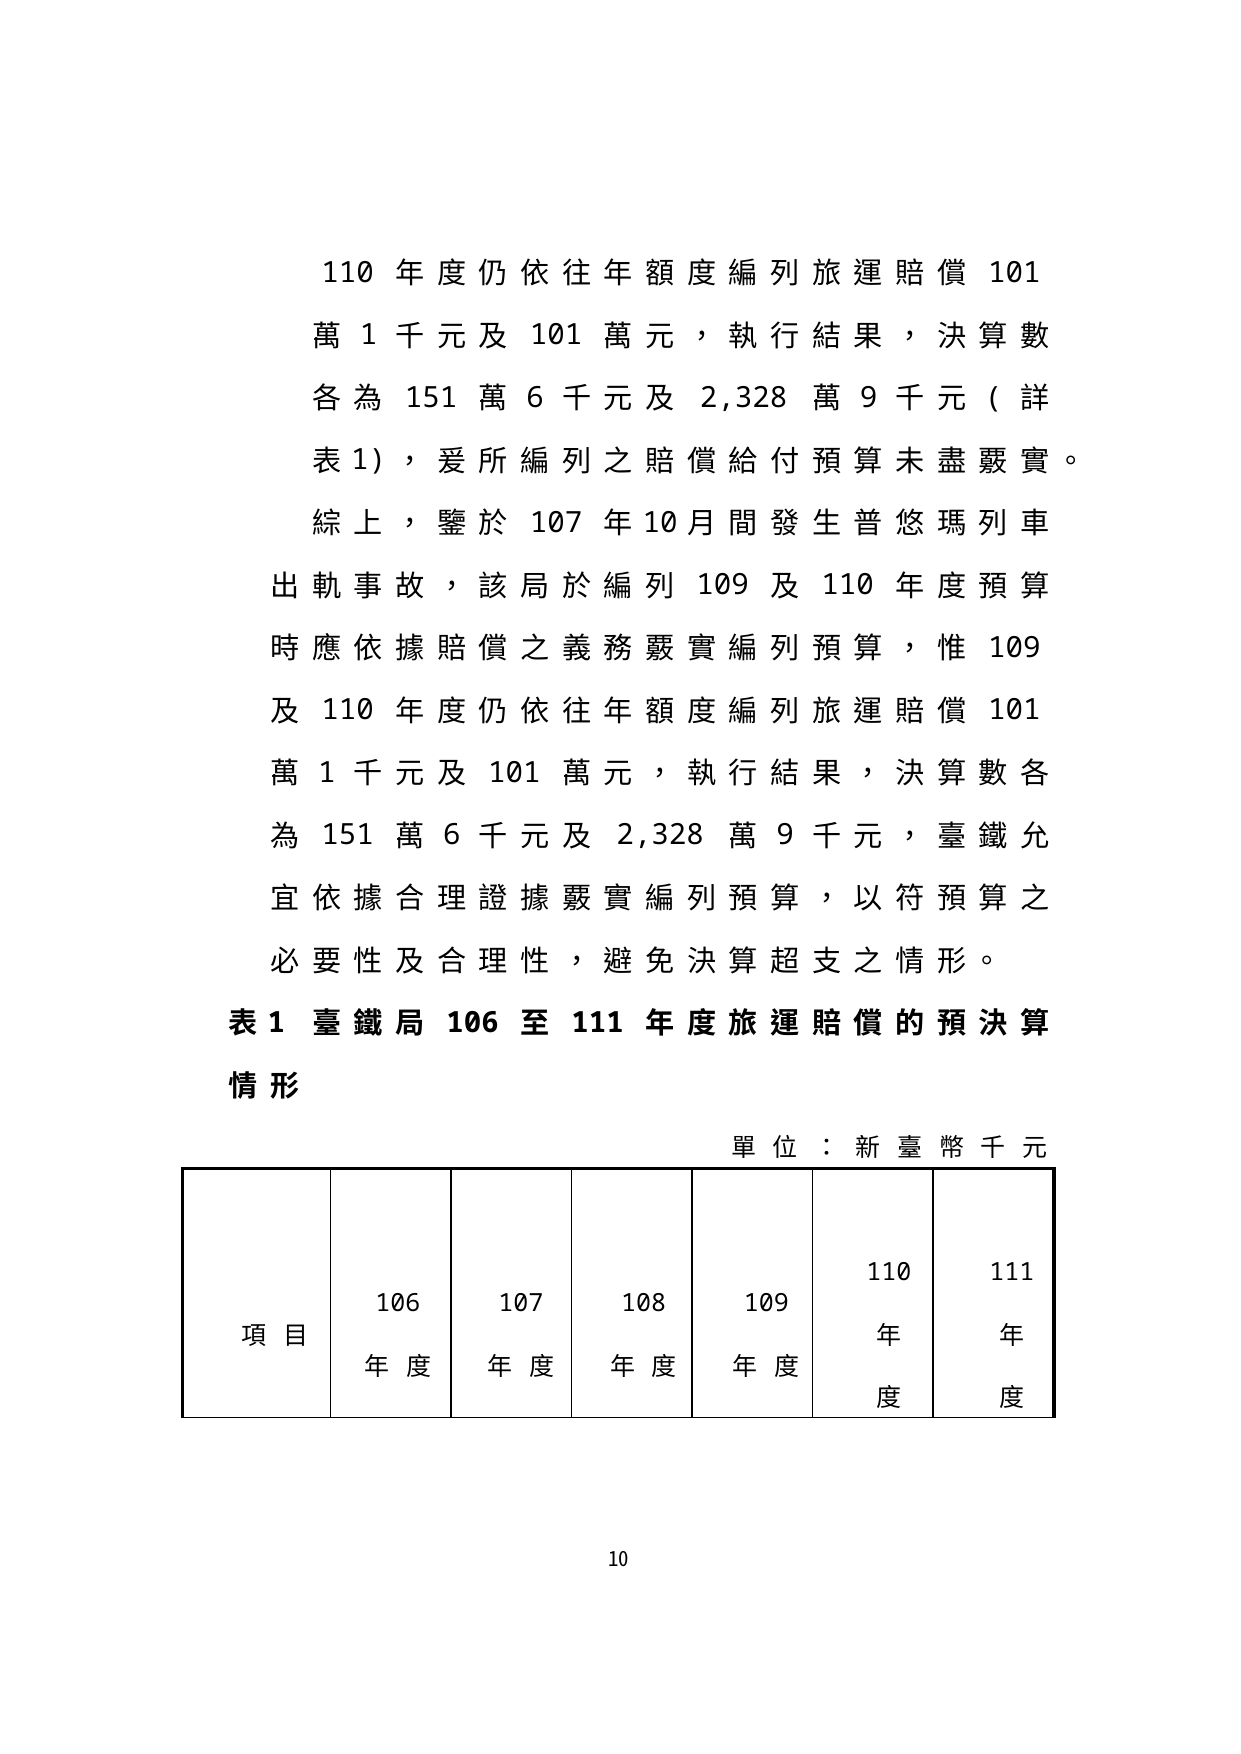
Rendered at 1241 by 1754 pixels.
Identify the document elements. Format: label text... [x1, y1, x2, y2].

text 綜上，鑒於107年10月間發生普悠瑪列車出軌事故，該局於編列109及110年度預算時應依據賠償之義務覈實編列預算，惟109及110年度仍依往年額度編列旅運賠償101萬1千元及101萬元，執行結果，決算數各為151萬6千元及2,328萬9千元，臺鐵允宜依據合理證據覈實編列預算，以符預算之必要性及合理性，避免決算超支之情形。 [240, 479, 1056, 979]
table_header 項目 [184, 1170, 330, 1417]
table_header 111年度 [934, 1170, 1052, 1417]
table_header 107年度 [452, 1170, 571, 1417]
table_header 110年度 [813, 1170, 932, 1417]
table_header 106年度 [331, 1170, 450, 1417]
text 表1 臺鐵局106至111年度旅運賠償的預決算情形 [196, 979, 1056, 1104]
table_header 109年度 [693, 1170, 812, 1417]
text 依據111年度中央政府總預算附屬單位預算編製應行注意事項－營業部分第五點，各事業應依據合理證據編列預算，以證明預算之必要性及合理性。臺鐵局106及107年度各編列「行車費用-賠償給付」101萬2千元，108至109年度各編列101萬1千元，110年度編列101萬元，鑒於107年10月間發生普悠瑪列車出軌事故，該局於編列109及110年度預算時應依據賠償之義務覈實編列預算，惟109及110年度仍依往年額度編列旅運賠償101萬1千元及101萬元，執行結果，決算數各為151萬6千元及2,328萬9千元(詳表1)，爰所編列之賠償給付預算未盡覈實。 [269, 229, 1056, 479]
table_header 108年度 [572, 1170, 691, 1417]
text 單位：新臺幣千元 [181, 1104, 1056, 1167]
